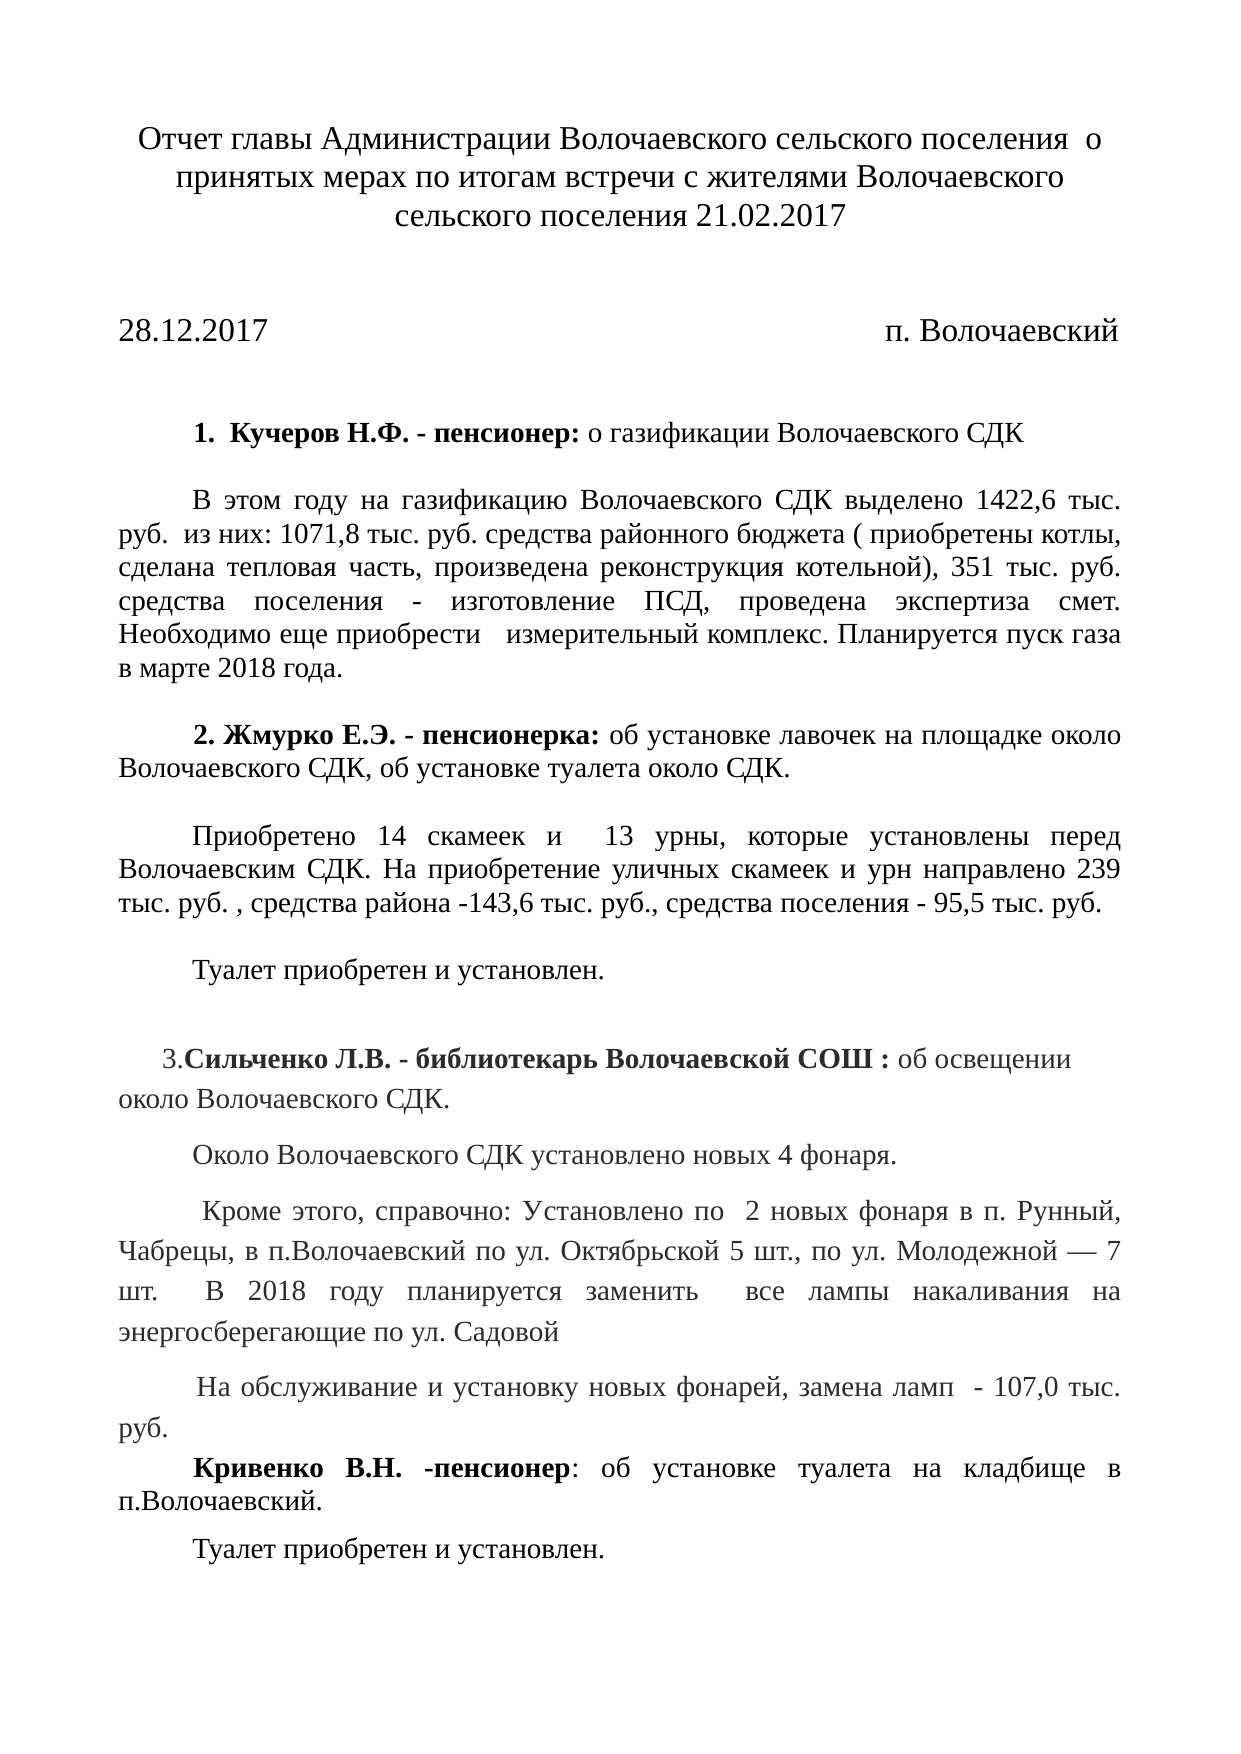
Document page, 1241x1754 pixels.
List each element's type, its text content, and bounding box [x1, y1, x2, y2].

text 28.12.2017 п. Волочаевский [118, 310, 1122, 348]
text Приобретено 14 скамеек и 13 урны, которые установлены перед Волочаевским СДК. На приобретение уличных скамеек и урн направлено 239 тыс. руб. , средства района -143,6 тыс. руб., средства поселения - 95,5 тыс. руб. [118, 818, 1122, 918]
text 3.Сильченко Л.В. - библиотекарь Волочаевской СОШ : об освещении около Волочаевского СДК. [118, 1001, 1122, 1115]
text 1. Кучеров Н.Ф. - пенсионер: о газификации Волочаевского СДК [118, 415, 1122, 449]
text Отчет главы Администрации Волочаевского сельского поселения о принятых мерах по итогам встречи с жителями Волочаевского сельского поселения 21.02.2017 [118, 118, 1122, 233]
text Кривенко В.Н. -пенсионер: об установке туалета на кладбище в п.Волочаевский. [118, 1450, 1122, 1517]
text Кроме этого, справочно: Установлено по 2 новых фонаря в п. Рунный, Чабрецы, в п.Волочаевский по ул. Октябрьской 5 шт., по ул. Молодежной — 7 шт. В 2018 году планируется заменить все лампы накаливания на энергосберегающие по ул. Садовой [118, 1193, 1122, 1347]
text Туалет приобретен и установлен. [118, 952, 1122, 985]
text На обслуживание и установку новых фонарей, замена ламп - 107,0 тыс. руб. [118, 1369, 1122, 1443]
text Около Волочаевского СДК установлено новых 4 фонаря. [118, 1137, 1122, 1171]
text В этом году на газификацию Волочаевского СДК выделено 1422,6 тыс. руб. из них: 1071,8 тыс. руб. средства районного бюджета ( приобретены котлы, сделана тепловая часть, произведена реконструкция котельной), 351 тыс. руб. средства поселения - изготовление ПСД, проведена экспертиза смет. Необходимо еще приобрести измерительный комплекс. Планируется пуск газа в марте 2018 года. [118, 482, 1122, 683]
text Туалет приобретен и установлен. [118, 1532, 1122, 1565]
text 2. Жмурко Е.Э. - пенсионерка: об установке лавочек на площадке около Волочаевского СДК, об установке туалета около СДК. [118, 717, 1122, 784]
